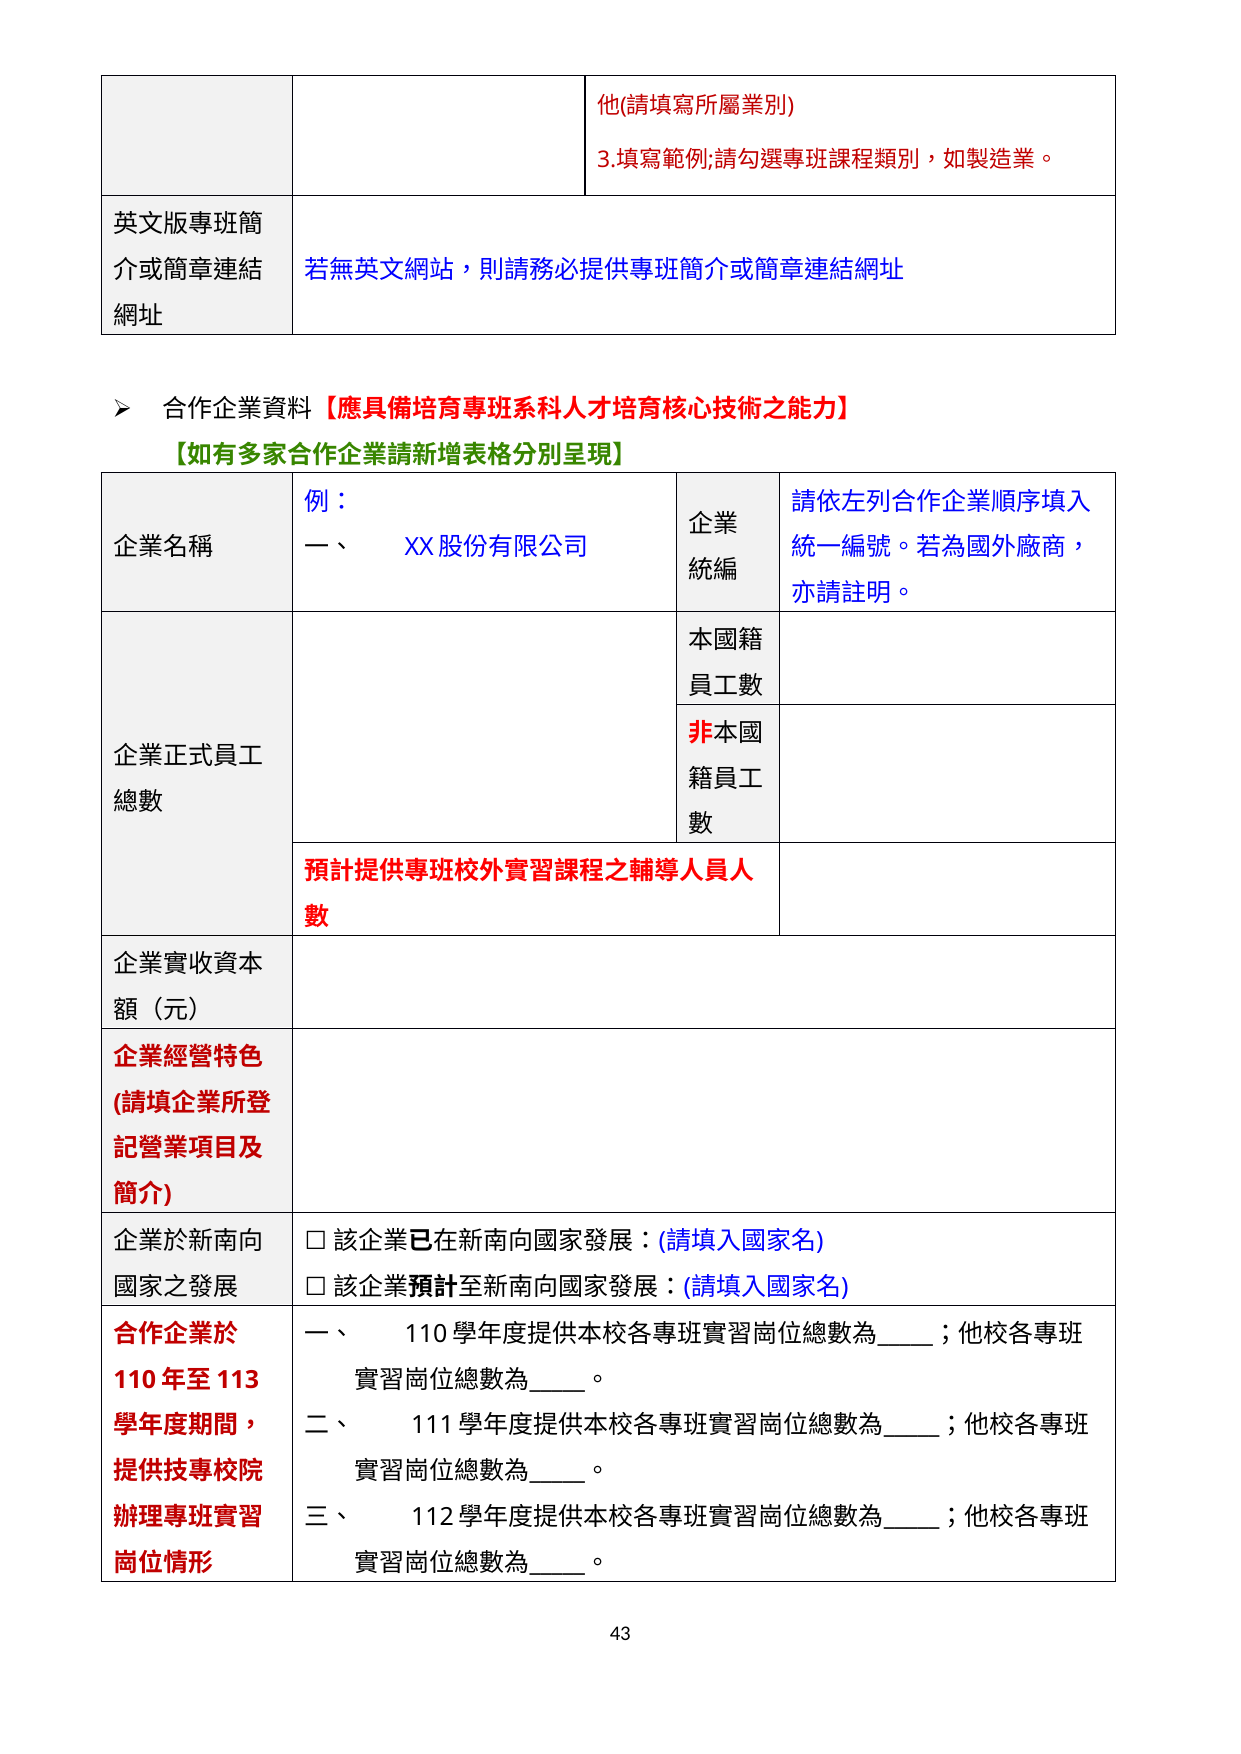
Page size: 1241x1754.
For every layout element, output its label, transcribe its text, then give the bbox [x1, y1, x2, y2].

table_cell 合作企業於110年至113學年度期間，提供技專校院辦理專班實習崗位情形 [102, 1306, 292, 1581]
table_header 企業 統編 [677, 473, 779, 611]
table_cell 本國籍員工數 [677, 612, 779, 703]
table_cell [293, 612, 676, 842]
text 【如有多家合作企業請新增表格分別呈現】 [162, 426, 1128, 472]
table_cell 110學年度提供本校各專班實習崗位總數為_____；他校各專班實習崗位總數為_____。 111學年度提供本校各專班實習崗位總數為_____；他校各專班實習崗位總數為_____。 112學年度提供本校各專班實習崗位總數為_____；他校各專班實習崗位總數為_____。 [293, 1306, 1115, 1581]
table_cell 他(請填寫所屬業別) 3.填寫範例;請勾選專班課程類別，如製造業。 [586, 76, 1115, 195]
table_cell 非本國籍員工數 [677, 705, 779, 842]
table_cell [780, 843, 1115, 935]
list 合作企業資料【應具備培育專班系科人才培育核心技術之能力】 [112, 381, 1128, 426]
table_header 例： XX股份有限公司 [293, 473, 676, 611]
table_cell 若無英文網站，則請務必提供專班簡介或簡章連結網址 [293, 196, 1115, 334]
table_cell ☐ 該企業已在新南向國家發展：(請填入國家名) ☐ 該企業預計至新南向國家發展：(請填入國家名) [293, 1213, 1115, 1304]
table_cell [780, 612, 1115, 703]
table_cell 企業實收資本額（元） [102, 936, 292, 1027]
table_cell 企業於新南向國家之發展 [102, 1213, 292, 1304]
table_cell 預計提供專班校外實習課程之輔導人員人數 [293, 843, 779, 935]
table_cell [293, 1029, 1115, 1212]
table_cell 企業經營特色(請填企業所登記營業項目及簡介) [102, 1029, 292, 1212]
table_cell 英文版專班簡介或簡章連結網址 [102, 196, 292, 334]
table_cell [102, 76, 292, 195]
table_cell [293, 936, 1115, 1027]
table_cell 企業正式員工總數 [102, 612, 292, 935]
table_cell [293, 76, 584, 195]
table_cell [780, 705, 1115, 842]
table_header 企業名稱 [102, 473, 292, 611]
table_header 請依左列合作企業順序填入統一編號。若為國外廠商，亦請註明。 [780, 473, 1115, 611]
